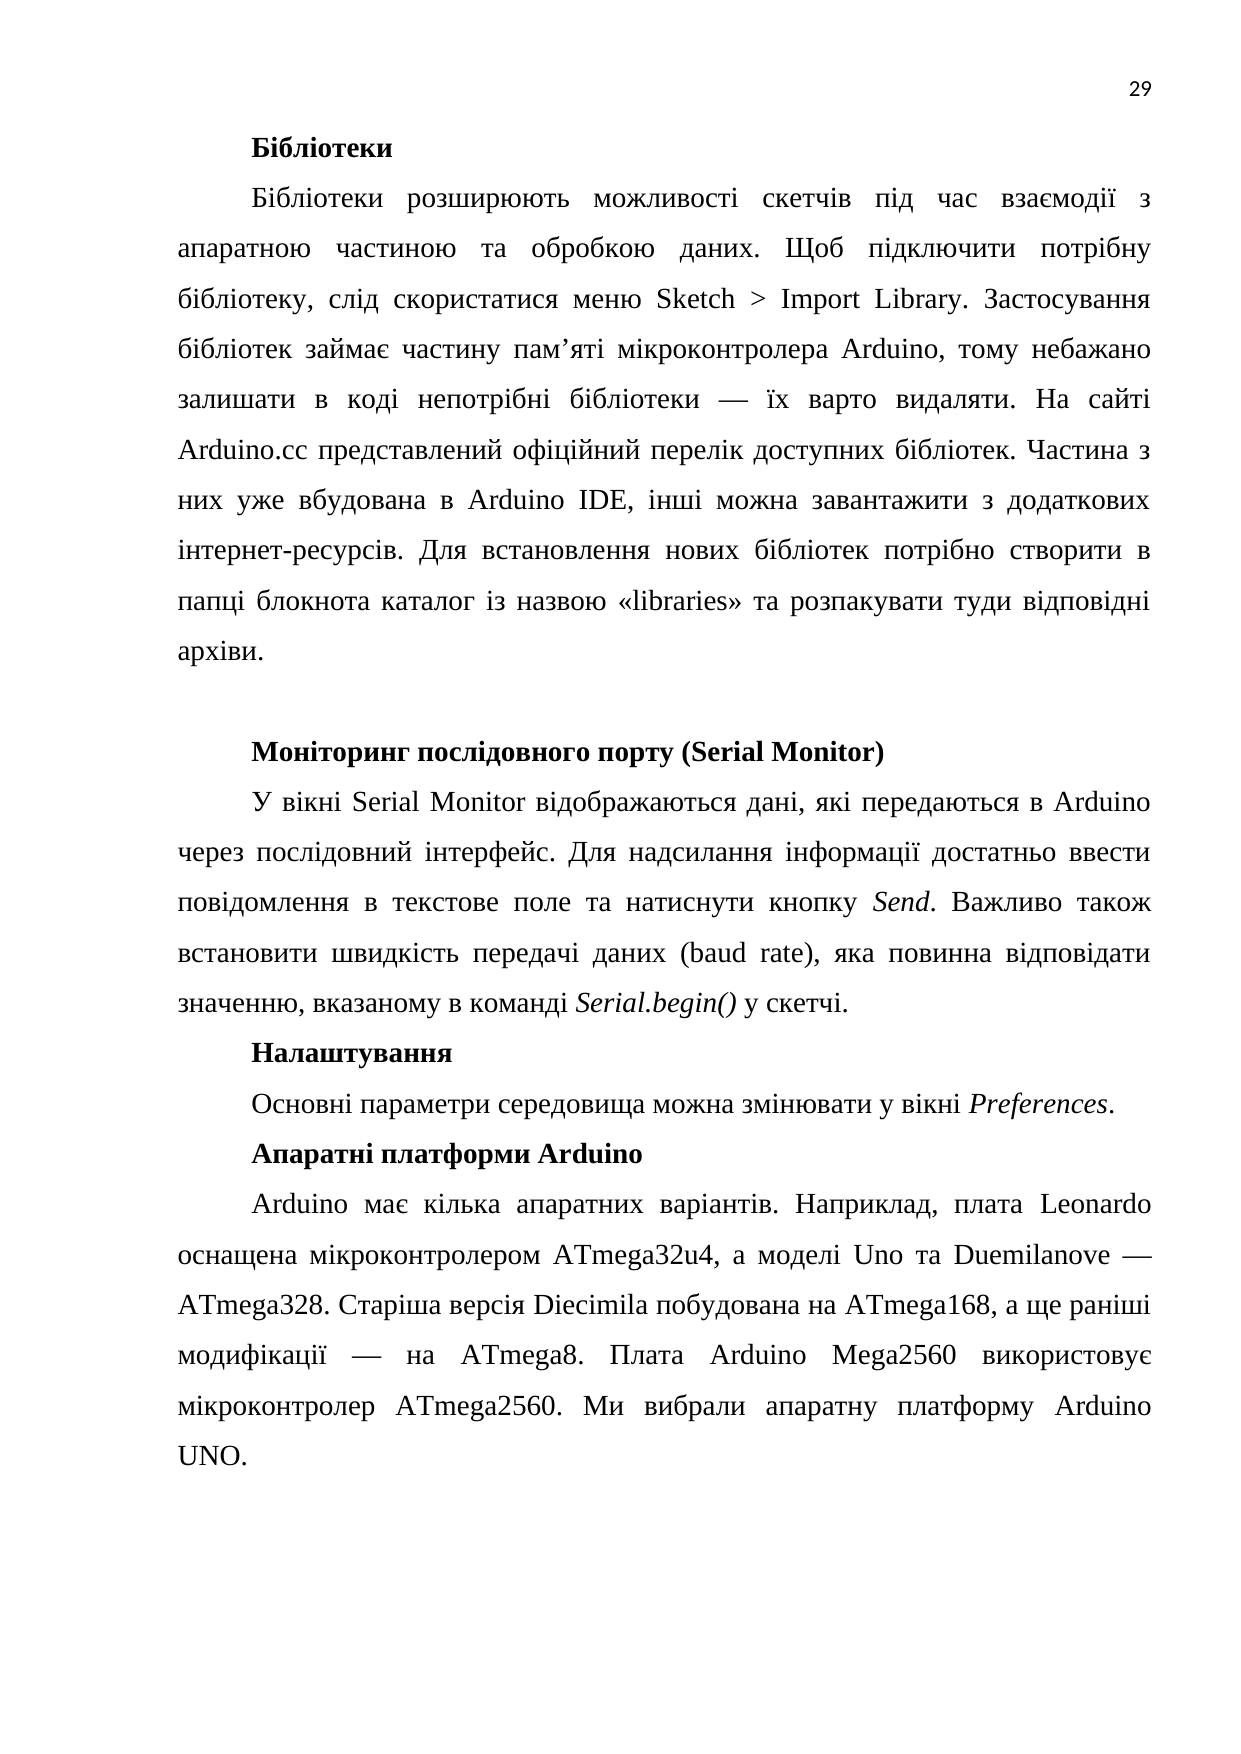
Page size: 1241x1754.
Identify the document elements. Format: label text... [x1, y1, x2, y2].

text Налаштування [177, 1036, 1152, 1069]
text У вікні Serial Monitor відображаються дані, які передаються в Arduino через послідовний інтерфейс. Для надсилання інформації достатньо ввести повідомлення в текстове поле та натиснути кнопку Send. Важливо також встановити швидкість передачі даних (baud rate), яка повинна відповідати значенню, вказаному в команді Serial.begin() у скетчі. [177, 784, 1152, 1019]
text Бібліотеки [177, 130, 1152, 163]
text Arduino має кілька апаратних варіантів. Наприклад, плата Leonardo оснащена мікроконтролером ATmega32u4, а моделі Uno та Duemilanove — ATmega328. Старіша версія Diecimila побудована на ATmega168, а ще раніші модифікації — на ATmega8. Плата Arduino Mega2560 використовує мікроконтролер ATmega2560. Ми вибрали апаратну платформу Arduino UNO. [177, 1186, 1152, 1472]
text Апаратні платформи Arduino [177, 1136, 1152, 1170]
text Моніторинг послідовного порту (Serial Monitor) [177, 734, 1152, 767]
text Бібліотеки розширюють можливості скетчів під час взаємодії з апаратною частиною та обробкою даних. Щоб підключити потрібну бібліотеку, слід скористатися меню Sketch > Import Library. Застосування бібліотек займає частину пам’яті мікроконтролера Arduino, тому небажано залишати в коді непотрібні бібліотеки — їх варто видаляти. На сайті Arduino.cc представлений офіційний перелік доступних бібліотек. Частина з них уже вбудована в Arduino IDE, інші можна завантажити з додаткових інтернет-ресурсів. Для встановлення нових бібліотек потрібно створити в папці блокнота каталог із назвою «libraries» та розпакувати туди відповідні архіви. [177, 180, 1152, 667]
text Основні параметри середовища можна змінювати у вікні Preferences. [177, 1086, 1152, 1119]
